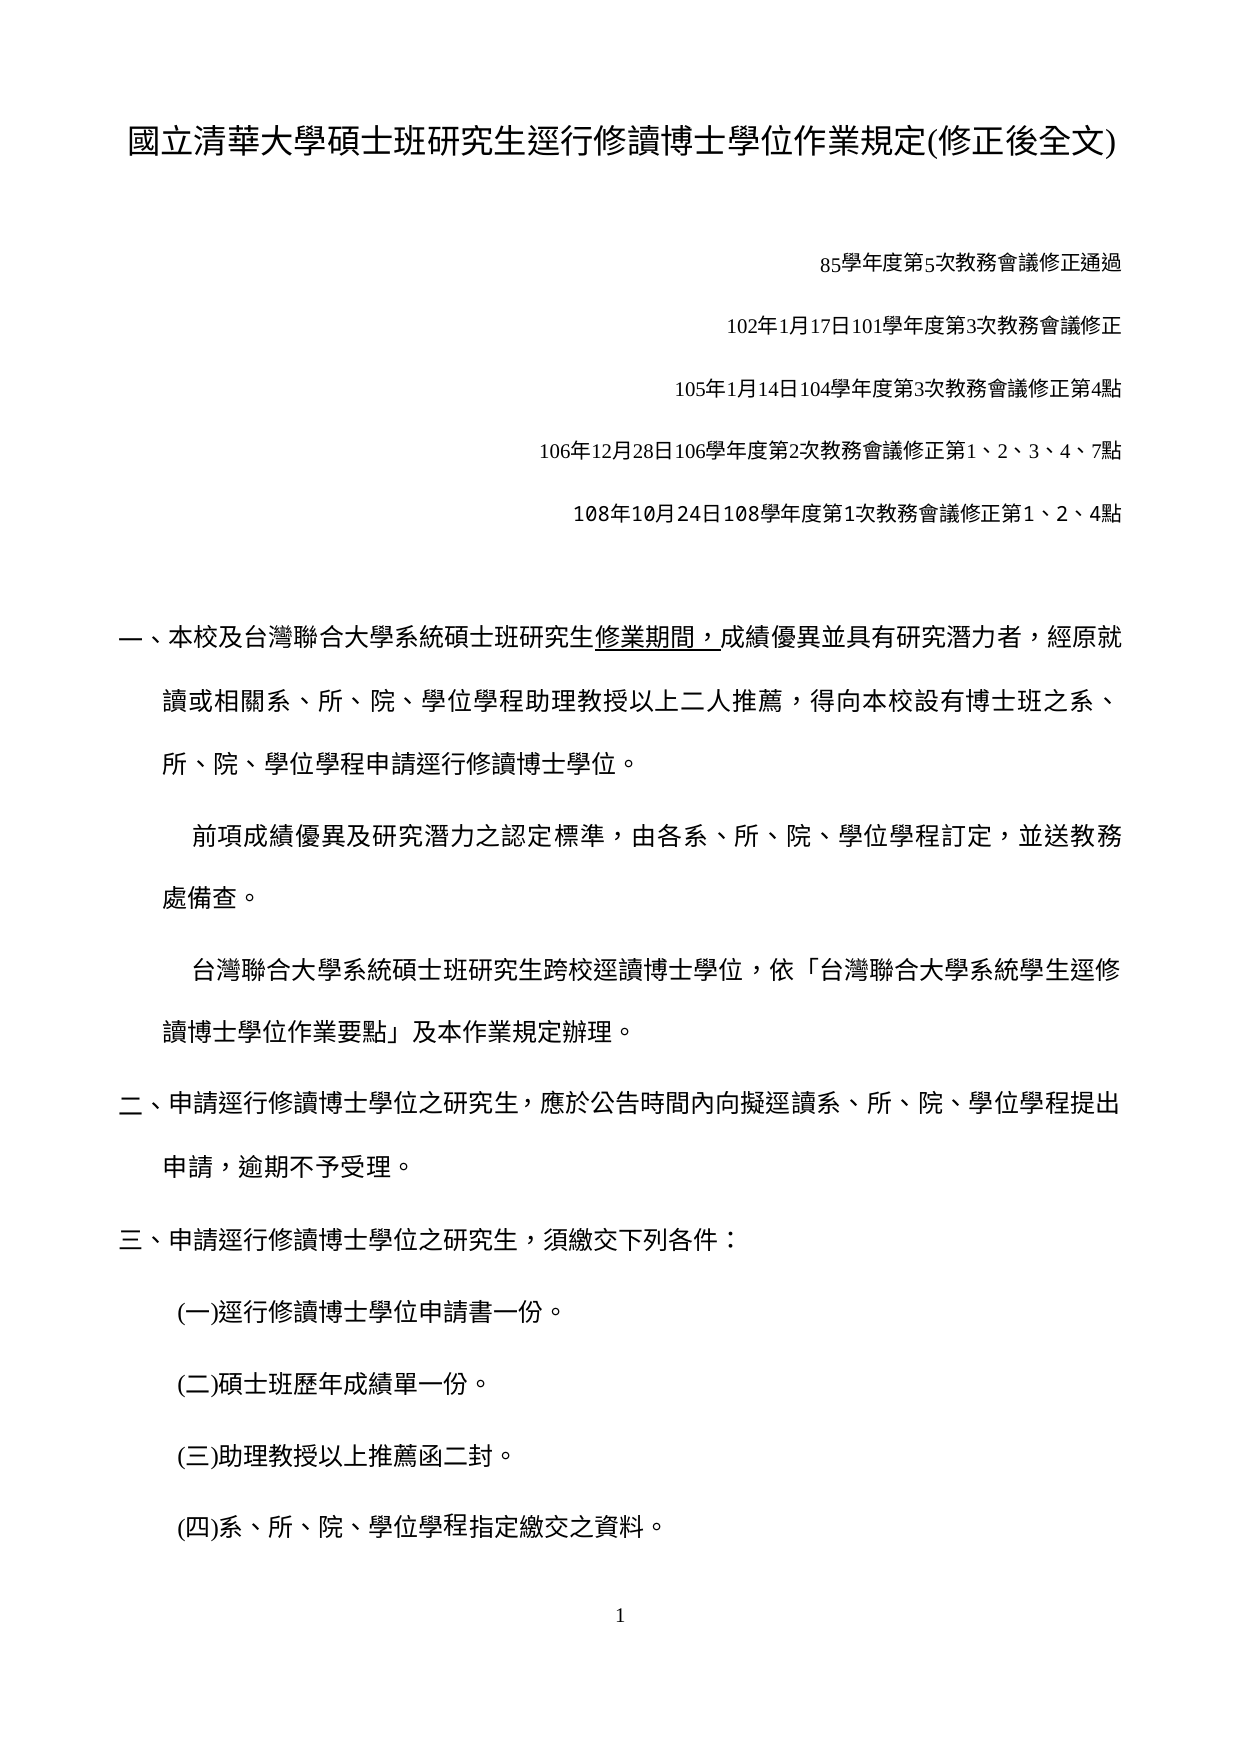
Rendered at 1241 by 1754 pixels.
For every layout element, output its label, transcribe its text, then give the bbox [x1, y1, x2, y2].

text 102年1月17日101學年度第3次教務會議修正 [118, 283, 1122, 346]
text 85學年度第5次教務會議修正通過 [118, 221, 1122, 283]
text 國立清華大學碩士班研究生逕行修讀博士學位作業規定(修正後全文) [118, 96, 1124, 158]
text 前項成績優異及研究潛力之認定標準，由各系、所、院、學位學程訂定，並送教務處備查。 [162, 792, 1122, 917]
text (二)碩士班歷年成績單一份。 [177, 1339, 1122, 1402]
text 105年1月14日104學年度第3次教務會議修正第4點 [118, 346, 1122, 408]
text 一、本校及台灣聯合大學系統碩士班研究生修業期間，成績優異並具有研究潛力者，經原就讀或相關系、所、院、學位學程助理教授以上二人推薦，得向本校設有博士班之系、所、院、學位學程申請逕行修讀博士學位。 [118, 596, 1122, 783]
text 106年12月28日106學年度第2次教務會議修正第1、2、3、4、7點 [118, 408, 1122, 471]
text 108年10月24日108學年度第1次教務會議修正第1、2、4點 [118, 471, 1122, 533]
text (四)系、所、院、學位學程指定繳交之資料。 [177, 1483, 1122, 1546]
text 三、申請逕行修讀博士學位之研究生，須繳交下列各件： [118, 1196, 1122, 1258]
text (三)助理教授以上推薦函二封。 [177, 1411, 1122, 1474]
text (一)逕行修讀博士學位申請書一份。 [177, 1267, 1122, 1330]
text 台灣聯合大學系統碩士班研究生跨校逕讀博士學位，依「台灣聯合大學系統學生逕修讀博士學位作業要點」及本作業規定辦理。 [162, 927, 1122, 1052]
text 二、申請逕行修讀博士學位之研究生，應於公告時間內向擬逕讀系、所、院、學位學程提出申請，逾期不予受理。 [118, 1061, 1122, 1186]
